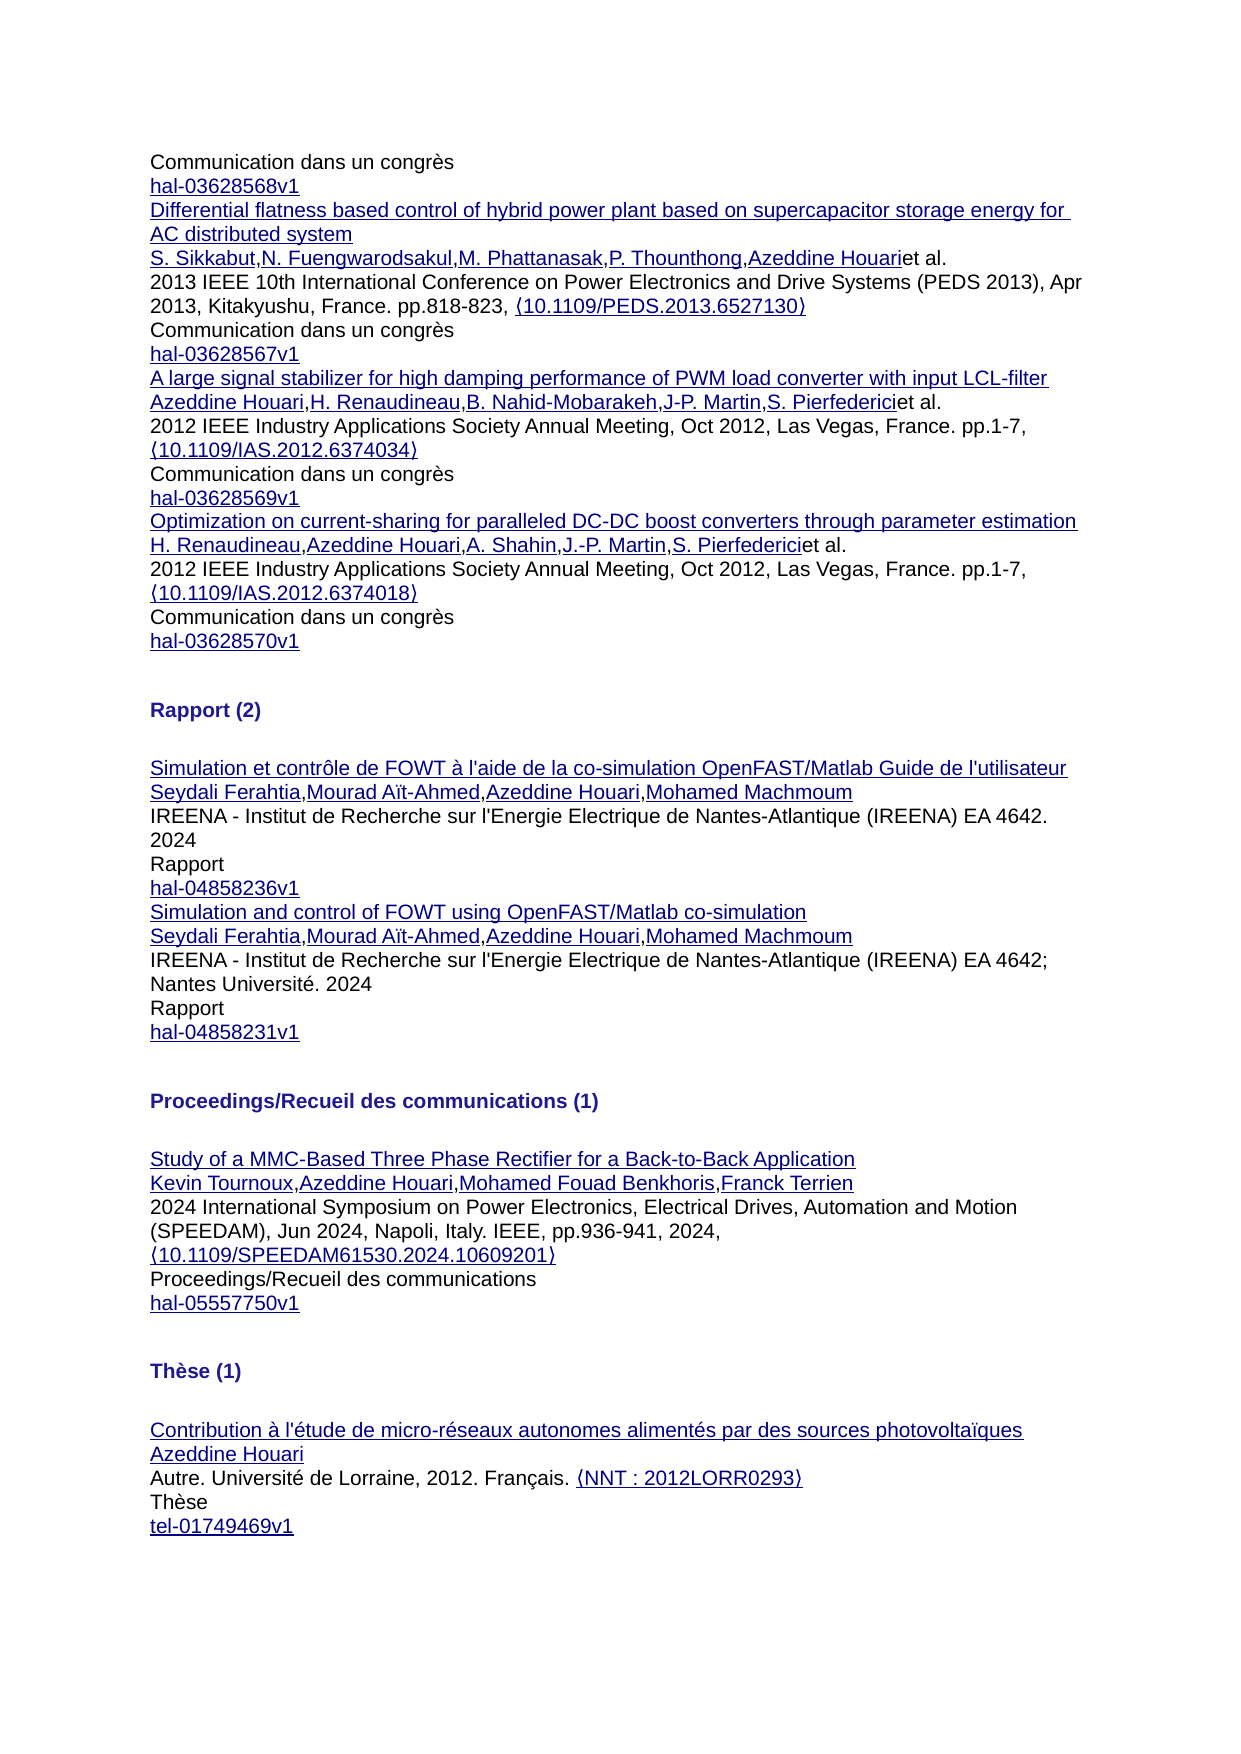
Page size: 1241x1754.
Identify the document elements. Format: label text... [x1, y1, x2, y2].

subtitle Rapport (2) [150, 698, 1090, 722]
table_header Simulation et contrôle de FOWT à l'aide de la co-simulation OpenFAST/Matlab Guide de l'utilisateur Seydali Ferahtia,Mourad Aït-Ahmed,Azeddine Houari,Mohamed Machmoum IREENA - Institut de Recherche sur l'Energie Electrique de Nantes-Atlantique (IREENA) EA 4642. 2024 Rapport hal-04858236v1 [150, 756, 1090, 900]
table_cell Optimization on current-sharing for paralleled DC-DC boost converters through parameter estimation H. Renaudineau,Azeddine Houari,A. Shahin,J.-P. Martin,S. Pierfedericiet al. 2012 IEEE Industry Applications Society Annual Meeting, Oct 2012, Las Vegas, France. pp.1-7, ⟨10.1109/IAS.2012.6374018⟩ Communication dans un congrès hal-03628570v1 [150, 509, 1090, 653]
table_header Study of a MMC-Based Three Phase Rectifier for a Back-to-Back Application Kevin Tournoux,Azeddine Houari,Mohamed Fouad Benkhoris,Franck Terrien 2024 International Symposium on Power Electronics, Electrical Drives, Automation and Motion (SPEEDAM), Jun 2024, Napoli, Italy. IEEE, pp.936-941, 2024, ⟨10.1109/SPEEDAM61530.2024.10609201⟩ Proceedings/Recueil des communications hal-05557750v1 [150, 1147, 1090, 1314]
table_header Contribution à l'étude de micro-réseaux autonomes alimentés par des sources photovoltaïques Azeddine Houari Autre. Université de Lorraine, 2012. Français. ⟨NNT : 2012LORR0293⟩ Thèse tel-01749469v1 [150, 1418, 1090, 1537]
table_cell A large signal stabilizer for high damping performance of PWM load converter with input LCL-filter Azeddine Houari,H. Renaudineau,B. Nahid-Mobarakeh,J-P. Martin,S. Pierfedericiet al. 2012 IEEE Industry Applications Society Annual Meeting, Oct 2012, Las Vegas, France. pp.1-7, ⟨10.1109/IAS.2012.6374034⟩ Communication dans un congrès hal-03628569v1 [150, 366, 1090, 509]
table_cell Communication dans un congrès hal-03628568v1 [150, 150, 1090, 198]
table_cell Simulation and control of FOWT using OpenFAST/Matlab co-simulation Seydali Ferahtia,Mourad Aït-Ahmed,Azeddine Houari,Mohamed Machmoum IREENA - Institut de Recherche sur l'Energie Electrique de Nantes-Atlantique (IREENA) EA 4642; Nantes Université. 2024 Rapport hal-04858231v1 [150, 900, 1090, 1044]
subtitle Proceedings/Recueil des communications (1) [150, 1088, 1090, 1112]
subtitle Thèse (1) [150, 1359, 1090, 1383]
table_cell Differential flatness based control of hybrid power plant based on supercapacitor storage energy for AC distributed system S. Sikkabut,N. Fuengwarodsakul,M. Phattanasak,P. Thounthong,Azeddine Houariet al. 2013 IEEE 10th International Conference on Power Electronics and Drive Systems (PEDS 2013), Apr 2013, Kitakyushu, France. pp.818-823, ⟨10.1109/PEDS.2013.6527130⟩ Communication dans un congrès hal-03628567v1 [150, 198, 1090, 366]
